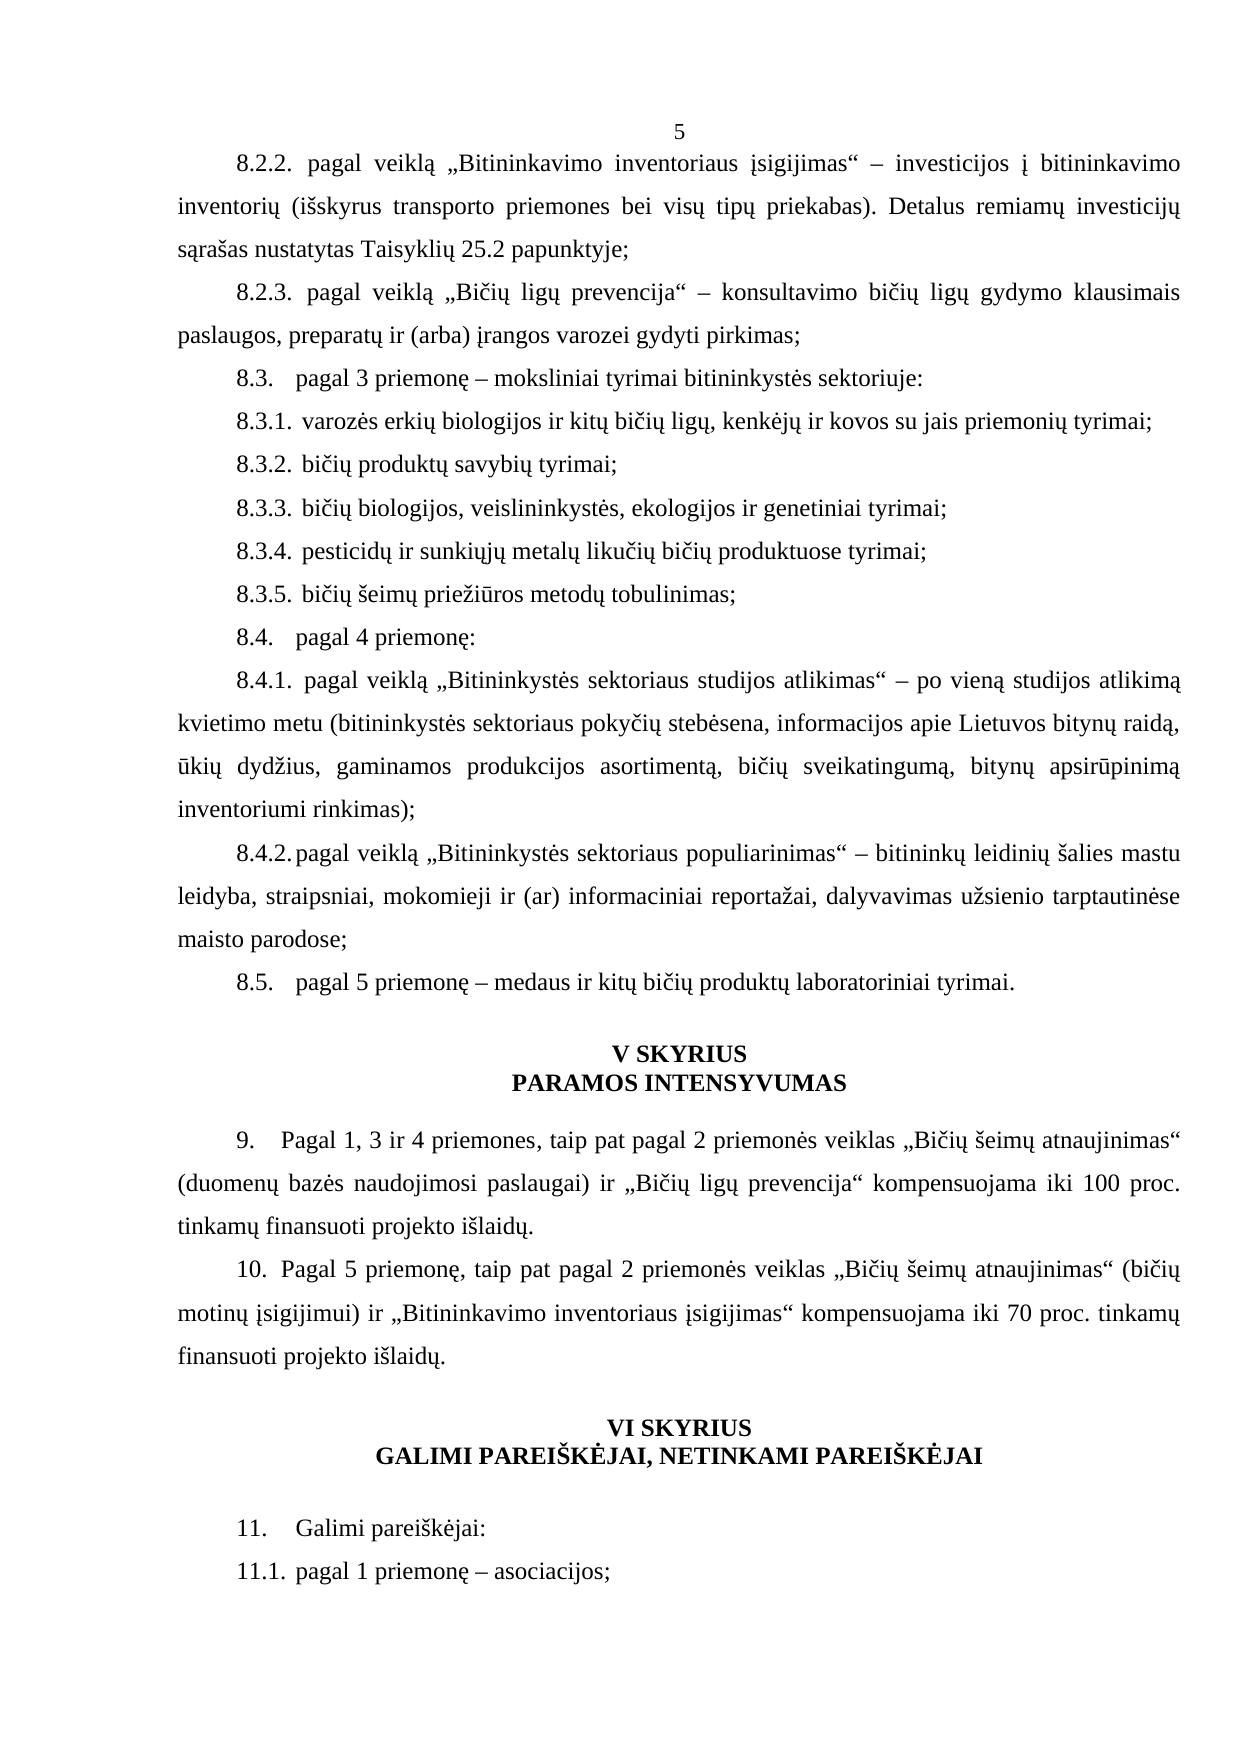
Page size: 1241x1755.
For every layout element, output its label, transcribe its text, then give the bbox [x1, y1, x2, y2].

text 11. Galimi pareiškėjai: [177, 1513, 1181, 1542]
text PARAMOS INTENSYVUMAS [177, 1068, 1181, 1096]
text 8.4.2. pagal veiklą „Bitininkystės sektoriaus populiarinimas“ – bitininkų leidinių šalies mastu leidyba, straipsniai, mokomieji ir (ar) informaciniai reportažai, dalyvavimas užsienio tarptautinėse maisto parodose; [177, 838, 1181, 953]
text GALIMI PAREIŠKĖJAI, NETINKAMI PAREIŠKĖJAI [177, 1441, 1181, 1470]
text 8.4. pagal 4 priemonę: [177, 622, 1181, 651]
text 8.3.3. bičių biologijos, veislininkystės, ekologijos ir genetiniai tyrimai; [177, 493, 1181, 521]
text VI SKYRIUS [177, 1413, 1181, 1441]
text 8.5. pagal 5 priemonę – medaus ir kitų bičių produktų laboratoriniai tyrimai. [177, 967, 1181, 996]
text 8.3.1. varozės erkių biologijos ir kitų bičių ligų, kenkėjų ir kovos su jais priemonių tyrimai; [177, 406, 1181, 435]
text 10. Pagal 5 priemonę, taip pat pagal 2 priemonės veiklas „Bičių šeimų atnaujinimas“ (bičių motinų įsigijimui) ir „Bitininkavimo inventoriaus įsigijimas“ kompensuojama iki 70 proc. tinkamų finansuoti projekto išlaidų. [177, 1254, 1181, 1369]
text 8.3.4. pesticidų ir sunkiųjų metalų likučių bičių produktuose tyrimai; [177, 536, 1181, 564]
text 11.1. pagal 1 priemonę – asociacijos; [177, 1556, 1181, 1585]
text 8.3.2. bičių produktų savybių tyrimai; [177, 449, 1181, 478]
text V SKYRIUS [177, 1039, 1181, 1068]
text 8.4.1. pagal veiklą „Bitininkystės sektoriaus studijos atlikimas“ – po vieną studijos atlikimą kvietimo metu (bitininkystės sektoriaus pokyčių stebėsena, informacijos apie Lietuvos bitynų raidą, ūkių dydžius, gaminamos produkcijos asortimentą, bičių sveikatingumą, bitynų apsirūpinimą inventoriumi rinkimas); [177, 665, 1181, 823]
text 8.3. pagal 3 priemonę – moksliniai tyrimai bitininkystės sektoriuje: [177, 363, 1181, 392]
text 8.3.5. bičių šeimų priežiūros metodų tobulinimas; [177, 579, 1181, 608]
text 9. Pagal 1, 3 ir 4 priemones, taip pat pagal 2 priemonės veiklas „Bičių šeimų atnaujinimas“ (duomenų bazės naudojimosi paslaugai) ir „Bičių ligų prevencija“ kompensuojama iki 100 proc. tinkamų finansuoti projekto išlaidų. [177, 1125, 1181, 1240]
text 8.2.2. pagal veiklą „Bitininkavimo inventoriaus įsigijimas“ – investicijos į bitininkavimo inventorių (išskyrus transporto priemones bei visų tipų priekabas). Detalus remiamų investicijų sąrašas nustatytas Taisyklių 25.2 papunktyje; [177, 148, 1181, 263]
text 8.2.3. pagal veiklą „Bičių ligų prevencija“ – konsultavimo bičių ligų gydymo klausimais paslaugos, preparatų ir (arba) įrangos varozei gydyti pirkimas; [177, 277, 1181, 349]
